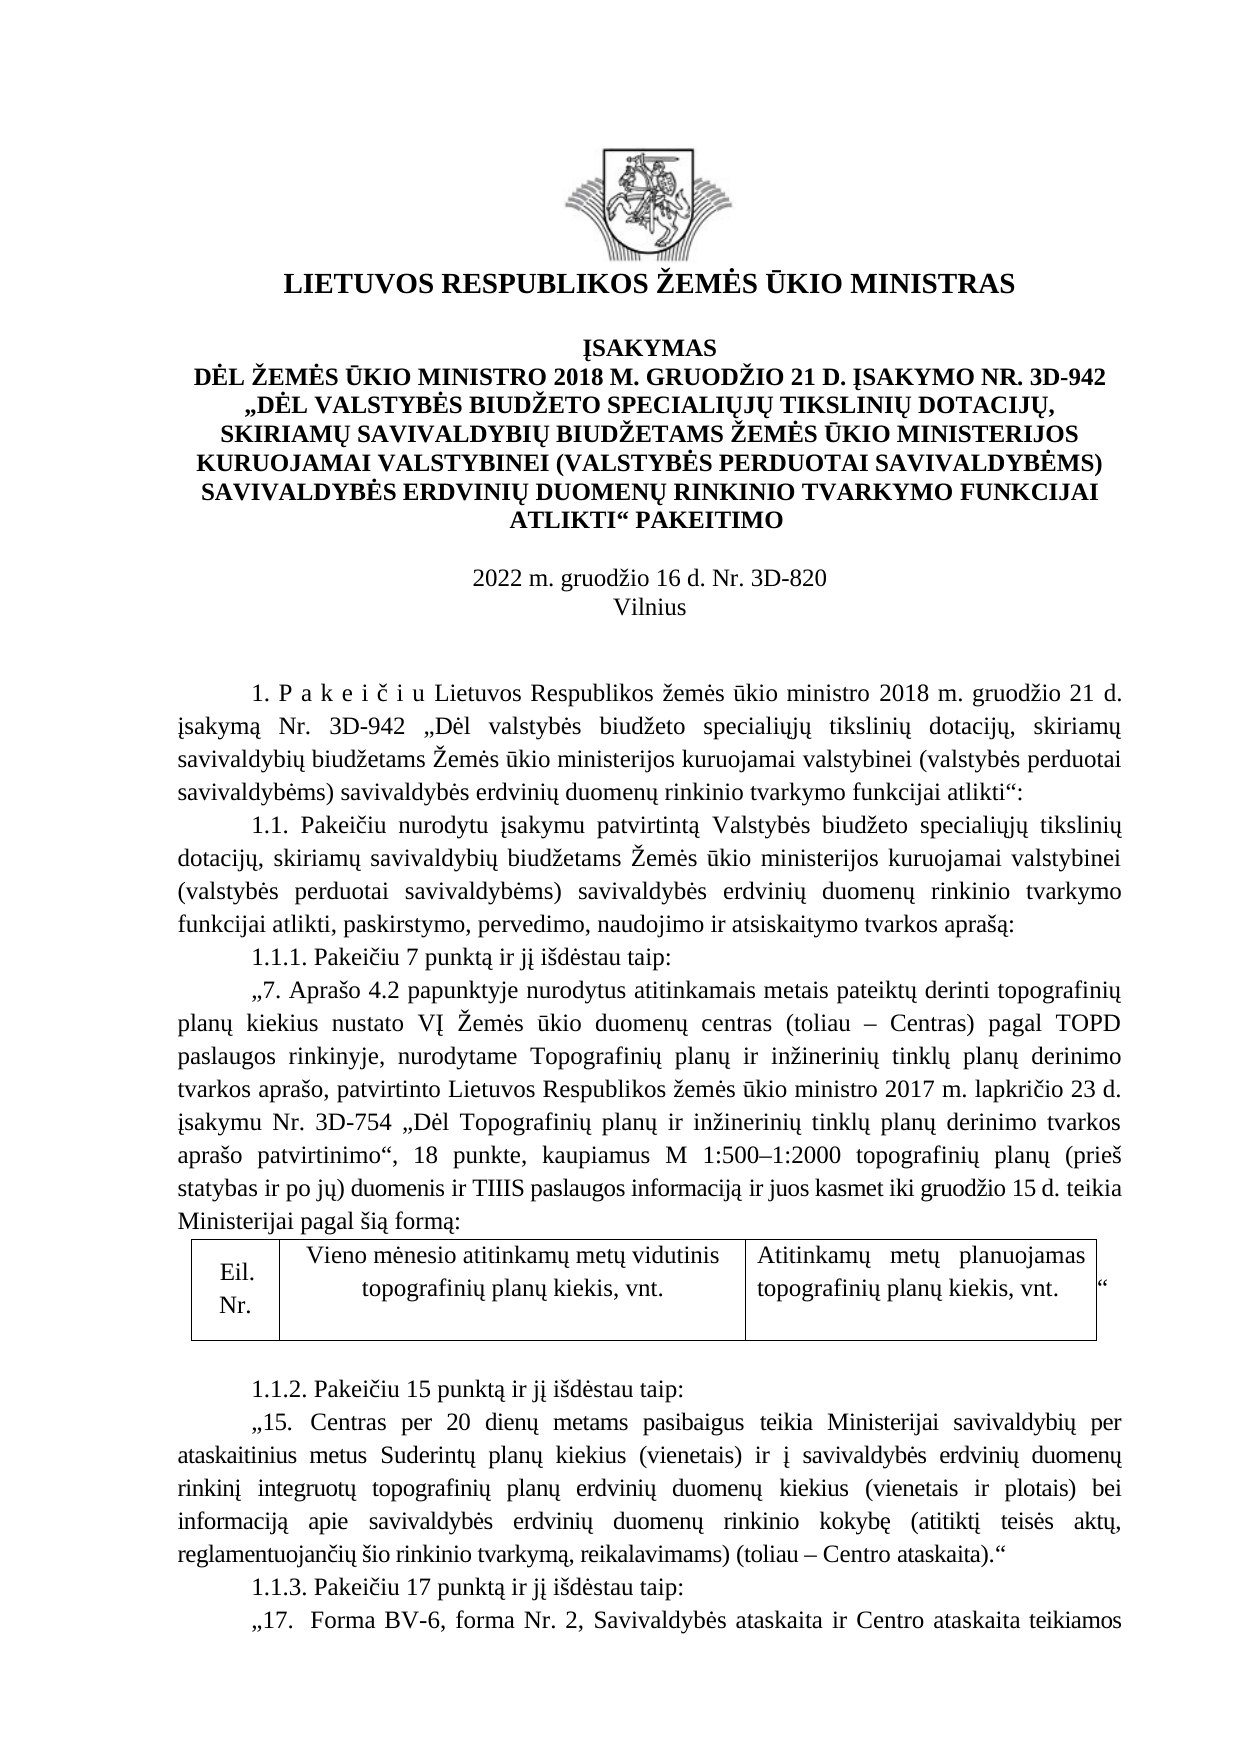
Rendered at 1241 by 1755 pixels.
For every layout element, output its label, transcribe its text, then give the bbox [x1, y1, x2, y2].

text 1.1.2. Pakeičiu 15 punktą ir jį išdėstau taip: [177, 1374, 1122, 1403]
text „7. Aprašo 4.2 papunktyje nurodytus atitinkamais metais pateiktų derinti topografinių planų kiekius nustato VĮ Žemės ūkio duomenų centras (toliau – Centras) pagal TOPD paslaugos rinkinyje, nurodytame Topografinių planų ir inžinerinių tinklų planų derinimo tvarkos aprašo, patvirtinto Lietuvos Respublikos žemės ūkio ministro 2017 m. lapkričio 23 d. įsakymu Nr. 3D-754 „Dėl Topografinių planų ir inžinerinių tinklų planų derinimo tvarkos aprašo patvirtinimo“, 18 punkte, kaupiamus M 1:500–1:2000 topografinių planų (prieš statybas ir po jų) duomenis ir TIIIS paslaugos informaciją ir juos kasmet iki gruodžio 15 d. teikia Ministerijai pagal šią formą: [177, 975, 1122, 1235]
table_header Vieno mėnesio atitinkamų metų vidutinis topografinių planų kiekis, vnt. [280, 1240, 745, 1340]
text 1. P a k e i č i u Lietuvos Respublikos žemės ūkio ministro 2018 m. gruodžio 21 d. įsakymą Nr. 3D-942 „Dėl valstybės biudžeto specialiųjų tikslinių dotacijų, skiriamų savivaldybių biudžetams Žemės ūkio ministerijos kuruojamai valstybinei (valstybės perduotai savivaldybėms) savivaldybės erdvinių duomenų rinkinio tvarkymo funkcijai atlikti“: [177, 678, 1122, 806]
table_header ““ [1097, 1239, 1126, 1306]
table_cell [1097, 1306, 1126, 1340]
text LIETUVOS RESPUBLIKOS ŽEMĖS ŪKIO MINISTRAS [177, 266, 1122, 299]
text 1.1.1. Pakeičiu 7 punktą ir jį išdėstau taip: [177, 942, 1122, 971]
text „17. Forma BV-6, forma Nr. 2, Savivaldybės ataskaita ir Centro ataskaita teikiamos [177, 1606, 1122, 1634]
text 1.1.3. Pakeičiu 17 punktą ir jį išdėstau taip: [177, 1572, 1122, 1601]
table_header Atitinkamų metų planuojamas topografinių planų kiekis, vnt. [746, 1240, 1096, 1340]
text ĮSAKYMAS [177, 333, 1122, 362]
table_header Eil. Nr. [192, 1240, 279, 1340]
text Vilnius [177, 592, 1122, 620]
text „15. Centras per 20 dienų metams pasibaigus teikia Ministerijai savivaldybių per ataskaitinius metus Suderintų planų kiekius (vienetais) ir į savivaldybės erdvinių duomenų rinkinį integruotų topografinių planų erdvinių duomenų kiekius (vienetais ir plotais) bei informaciją apie savivaldybės erdvinių duomenų rinkinio kokybę (atitiktį teisės aktų, reglamentuojančių šio rinkinio tvarkymą, reikalavimams) (toliau – Centro ataskaita).“ [177, 1407, 1122, 1568]
text DĖL ŽEMĖS ŪKIO MINISTRO 2018 M. GRUODŽIO 21 D. ĮSAKYMO NR. 3D-942 „DĖL VALSTYBĖS BIUDŽETO SPECIALIŲJŲ TIKSLINIŲ DOTACIJŲ, SKIRIAMŲ SAVIVALDYBIŲ BIUDŽETAMS ŽEMĖS ŪKIO MINISTERIJOS KURUOJAMAI VALSTYBINEI (VALSTYBĖS PERDUOTAI SAVIVALDYBĖMS) SAVIVALDYBĖS ERDVINIŲ DUOMENŲ RINKINIO TVARKYMO FUNKCIJAI ATLIKTI“ PAKEITIMO [177, 362, 1122, 534]
text 2022 m. gruodžio 16 d. Nr. 3D-820 [177, 563, 1122, 592]
text 1.1. Pakeičiu nurodytu įsakymu patvirtintą Valstybės biudžeto specialiųjų tikslinių dotacijų, skiriamų savivaldybių biudžetams Žemės ūkio ministerijos kuruojamai valstybinei (valstybės perduotai savivaldybėms) savivaldybės erdvinių duomenų rinkinio tvarkymo funkcijai atlikti, paskirstymo, pervedimo, naudojimo ir atsiskaitymo tvarkos aprašą: [177, 810, 1122, 938]
